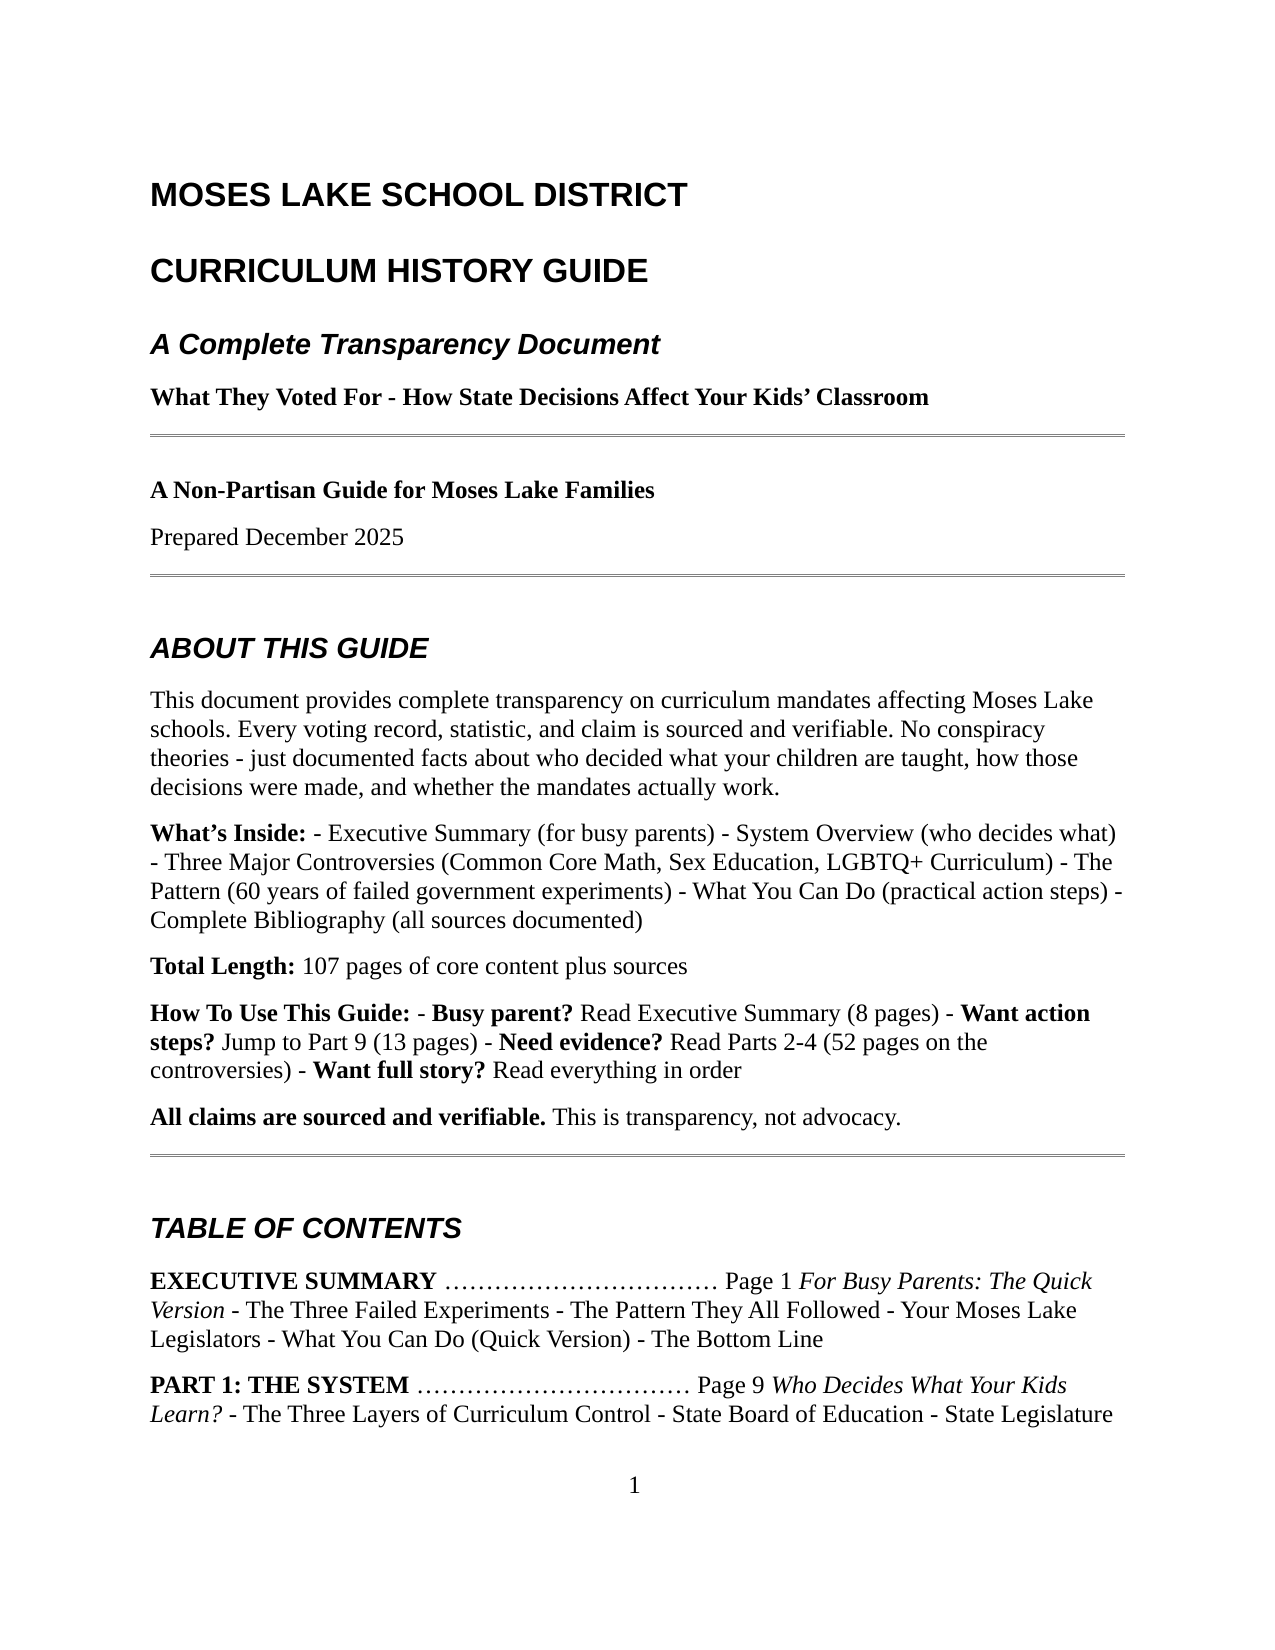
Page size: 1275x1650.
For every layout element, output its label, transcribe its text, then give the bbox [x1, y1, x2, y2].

text What’s Inside: - Executive Summary (for busy parents) - System Overview (who decides what) - Three Major Controversies (Common Core Math, Sex Education, LGBTQ+ Curriculum) - The Pattern (60 years of failed government experiments) - What You Can Do (practical action steps) - Complete Bibliography (all sources documented) [150, 818, 1125, 933]
subtitle A Complete Transparency Document [150, 327, 1125, 361]
text How To Use This Guide: - Busy parent? Read Executive Summary (8 pages) - Want action steps? Jump to Part 9 (13 pages) - Need evidence? Read Parts 2-4 (52 pages on the controversies) - Want full story? Read everything in order [150, 998, 1125, 1084]
text All claims are sourced and verifiable. This is transparency, not advocacy. [150, 1102, 1125, 1131]
subtitle TABLE OF CONTENTS [150, 1211, 1125, 1245]
text EXECUTIVE SUMMARY …………………………… Page 1 For Busy Parents: The Quick Version - The Three Failed Experiments - The Pattern They All Followed - Your Moses Lake Legislators - What You Can Do (Quick Version) - The Bottom Line [150, 1266, 1125, 1352]
subtitle CURRICULUM HISTORY GUIDE [150, 251, 1125, 290]
text This document provides complete transparency on curriculum mandates affecting Moses Lake schools. Every voting record, statistic, and claim is sourced and verifiable. No conspiracy theories - just documented facts about who decided what your children are taught, how those decisions were made, and whether the mandates actually work. [150, 686, 1125, 801]
text Prepared December 2025 [150, 522, 1125, 551]
text Total Length: 107 pages of core content plus sources [150, 951, 1125, 980]
text A Non-Partisan Guide for Moses Lake Families [150, 475, 1125, 504]
subtitle ABOUT THIS GUIDE [150, 631, 1125, 664]
text What They Voted For - How State Decisions Affect Your Kids’ Classroom [150, 382, 1125, 411]
text PART 1: THE SYSTEM …………………………… Page 9 Who Decides What Your Kids Learn? - The Three Layers of Curriculum Control - State Board of Education - State Legislature [150, 1370, 1125, 1428]
subtitle MOSES LAKE SCHOOL DISTRICT [150, 175, 1125, 214]
